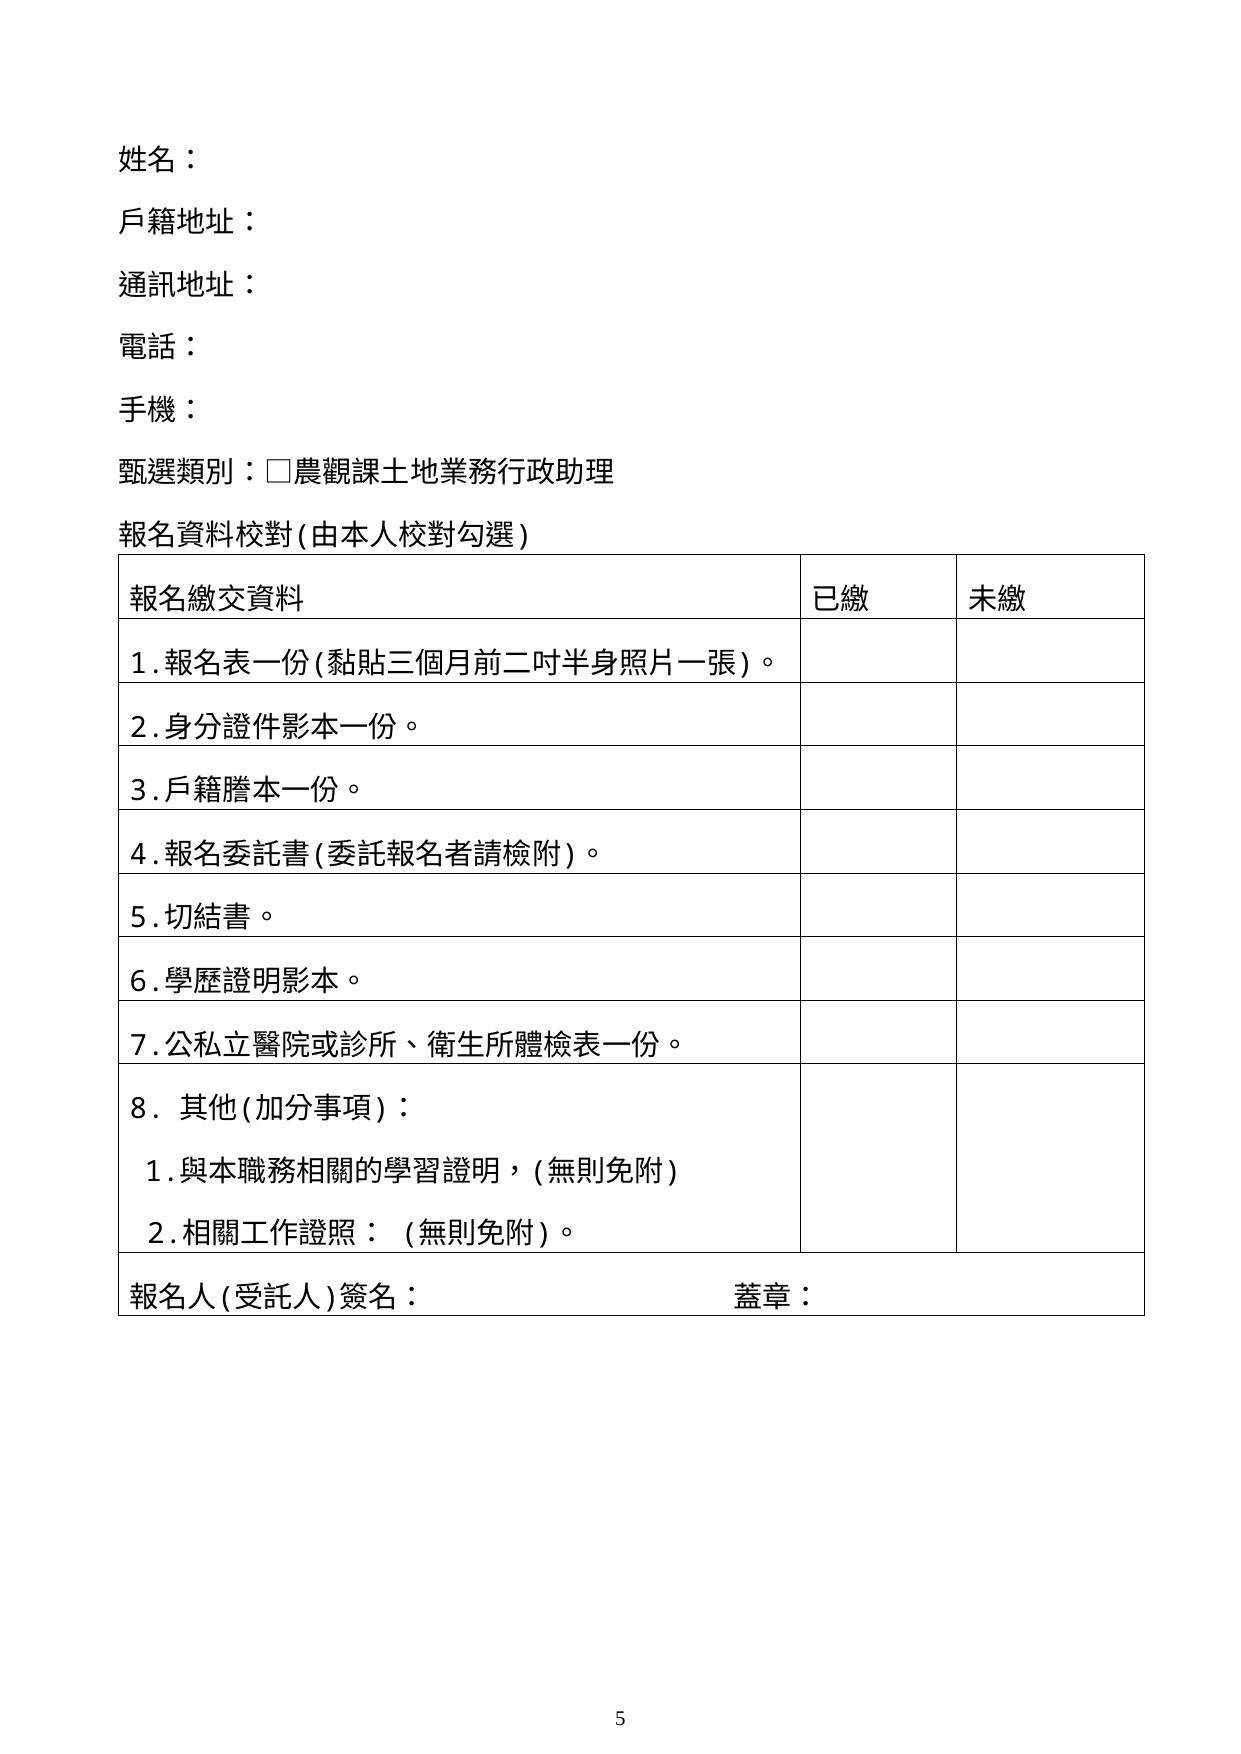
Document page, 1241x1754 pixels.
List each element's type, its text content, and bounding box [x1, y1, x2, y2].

table_cell [957, 874, 1144, 936]
table_cell 2.身分證件影本一份。 [119, 683, 800, 745]
table_header 未繳 [957, 555, 1144, 618]
text 報名資料校對(由本人校對勾選) [118, 491, 1122, 553]
table_cell 1.報名表一份(黏貼三個月前二吋半身照片一張)。 [119, 619, 800, 682]
table_cell [801, 1001, 956, 1063]
table_cell [801, 619, 956, 682]
table_cell 8. 其他(加分事項)： 1.與本職務相關的學習證明，(無則免附) 2.相關工作證照： (無則免附)。 [119, 1064, 800, 1252]
table_cell [957, 746, 1144, 809]
table_cell 5.切結書。 [119, 874, 800, 936]
table_cell [957, 937, 1144, 999]
table_cell 3.戶籍謄本一份。 [119, 746, 800, 809]
table_cell [957, 1001, 1144, 1063]
table_header 報名繳交資料 [119, 555, 800, 618]
table_cell [957, 810, 1144, 872]
table_cell 報名人(受託人)簽名： 蓋章： [119, 1253, 1144, 1315]
table_cell 6.學歷證明影本。 [119, 937, 800, 999]
table_cell [957, 683, 1144, 745]
table_cell [957, 1064, 1144, 1252]
table_header 已繳 [801, 555, 956, 618]
text 電話： [118, 303, 1122, 366]
table_cell [801, 1064, 956, 1252]
text 姓名： [118, 116, 1122, 178]
text 戶籍地址： [118, 178, 1122, 241]
text 手機： [118, 366, 1122, 428]
table_cell [801, 810, 956, 872]
table_cell 7.公私立醫院或診所、衛生所體檢表一份。 [119, 1001, 800, 1063]
table_cell 4.報名委託書(委託報名者請檢附)。 [119, 810, 800, 872]
table_cell [801, 874, 956, 936]
table_cell [801, 746, 956, 809]
text 甄選類別：□農觀課土地業務行政助理 [118, 428, 1122, 491]
text 通訊地址： [118, 241, 1122, 303]
table_cell [957, 619, 1144, 682]
table_cell [801, 683, 956, 745]
table_cell [801, 937, 956, 999]
